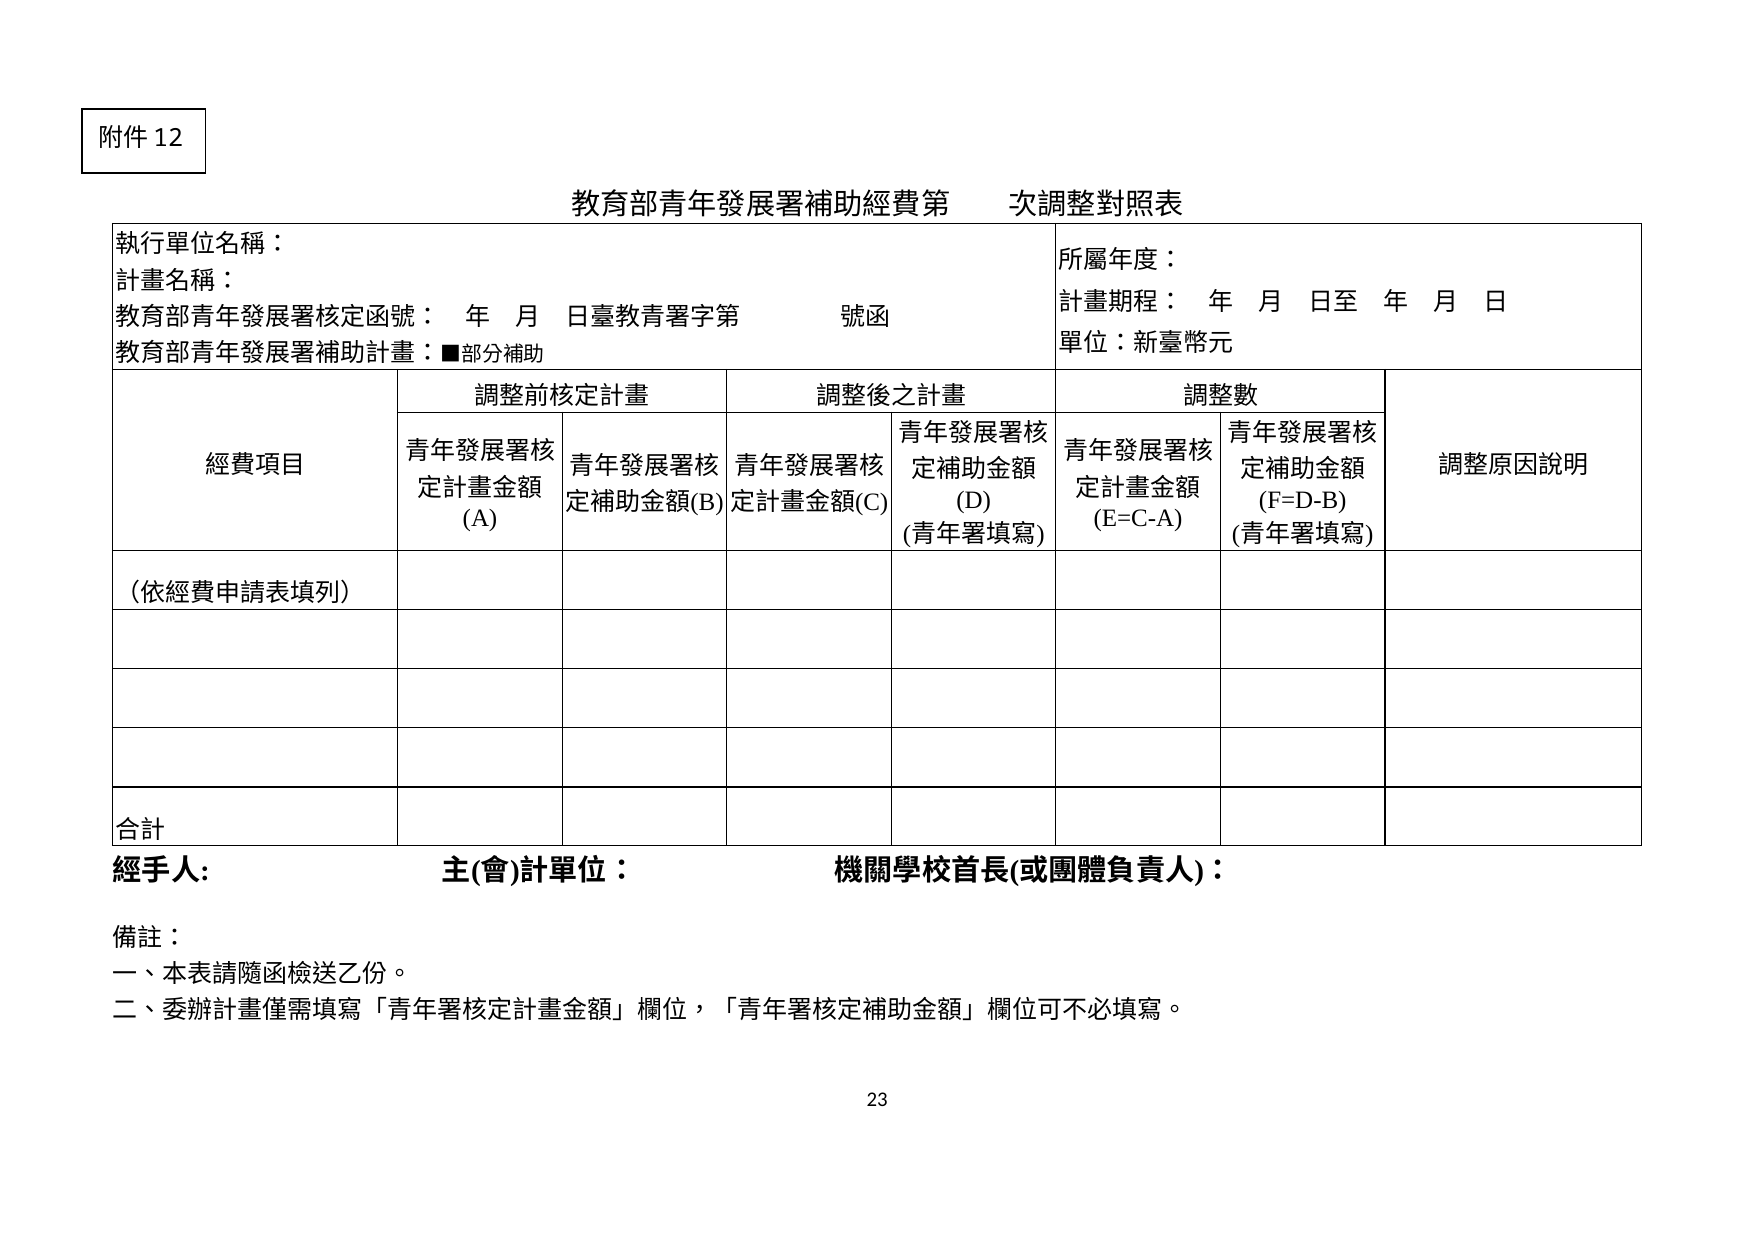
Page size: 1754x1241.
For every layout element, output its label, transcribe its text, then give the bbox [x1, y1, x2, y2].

table_cell 調整原因說明 [1386, 370, 1641, 550]
table_cell [1386, 669, 1641, 727]
table_cell [892, 610, 1055, 668]
table_header 執行單位名稱： 計畫名稱： 教育部青年發展署核定函號： 年 月 日臺教青署字第 號函 教育部青年發展署補助計畫：■部分補助 [113, 224, 1055, 369]
table_cell [398, 610, 562, 668]
table_cell [892, 788, 1055, 845]
table_cell （依經費申請表填列） [113, 551, 397, 609]
table_cell [398, 728, 562, 786]
table_cell [1386, 551, 1641, 609]
table_cell [563, 728, 726, 786]
text 教育部青年發展署補助經費第 次調整對照表 [112, 181, 1641, 223]
table_cell [892, 551, 1055, 609]
table_cell [727, 669, 891, 727]
table_cell 青年發展署核定補助金額(B) [563, 413, 726, 550]
table_cell [1221, 551, 1384, 609]
table_cell [1221, 610, 1384, 668]
text 一、本表請隨函檢送乙份。 [112, 954, 1641, 990]
table_cell [1221, 788, 1384, 845]
table_cell [563, 551, 726, 609]
table_cell [1221, 728, 1384, 786]
table_cell 調整數 [1056, 370, 1384, 412]
table_cell [892, 669, 1055, 727]
table_cell [1056, 610, 1220, 668]
table_cell [727, 551, 891, 609]
table_cell [727, 728, 891, 786]
table_cell [1386, 610, 1641, 668]
table_cell [563, 610, 726, 668]
table_cell 青年發展署核定計畫金額(C) [727, 413, 891, 550]
text 經手人: 主(會)計單位： 機關學校首長(或團體負責人)： [112, 846, 1641, 889]
table_cell [113, 610, 397, 668]
table_cell [398, 551, 562, 609]
table_cell [1056, 728, 1220, 786]
table_cell [563, 788, 726, 845]
table_cell [727, 610, 891, 668]
table_cell [1056, 669, 1220, 727]
table_cell 青年發展署核定補助金額(F=D-B) (青年署填寫) [1221, 413, 1384, 550]
table_cell 合計 [113, 788, 397, 845]
table_cell [398, 669, 562, 727]
table_cell 青年發展署核定補助金額(D) (青年署填寫) [892, 413, 1055, 550]
table_cell [113, 669, 397, 727]
table_cell 調整前核定計畫 [398, 370, 726, 412]
table_cell 青年發展署核定計畫金額(E=C-A) [1056, 413, 1220, 550]
text 二、委辦計畫僅需填寫「青年署核定計畫金額」欄位，「青年署核定補助金額」欄位可不必填寫。 [112, 990, 1641, 1026]
text [83, 110, 205, 172]
table_header 所屬年度： 計畫期程： 年 月 日至 年 月 日 單位：新臺幣元 [1056, 224, 1641, 369]
table_cell 經費項目 [113, 370, 397, 550]
table_cell [1056, 551, 1220, 609]
table_cell [398, 788, 562, 845]
table_cell 青年發展署核定計畫金額(A) [398, 413, 562, 550]
table_cell 調整後之計畫 [727, 370, 1055, 412]
table_cell [1386, 788, 1641, 845]
text 附件12 [98, 117, 190, 153]
table_cell [1386, 728, 1641, 786]
text 備註： [112, 917, 1641, 954]
table_cell [563, 669, 726, 727]
table_cell [113, 728, 397, 786]
table_cell [1221, 669, 1384, 727]
table_cell [1056, 788, 1220, 845]
table_cell [892, 728, 1055, 786]
table_cell [727, 788, 891, 845]
